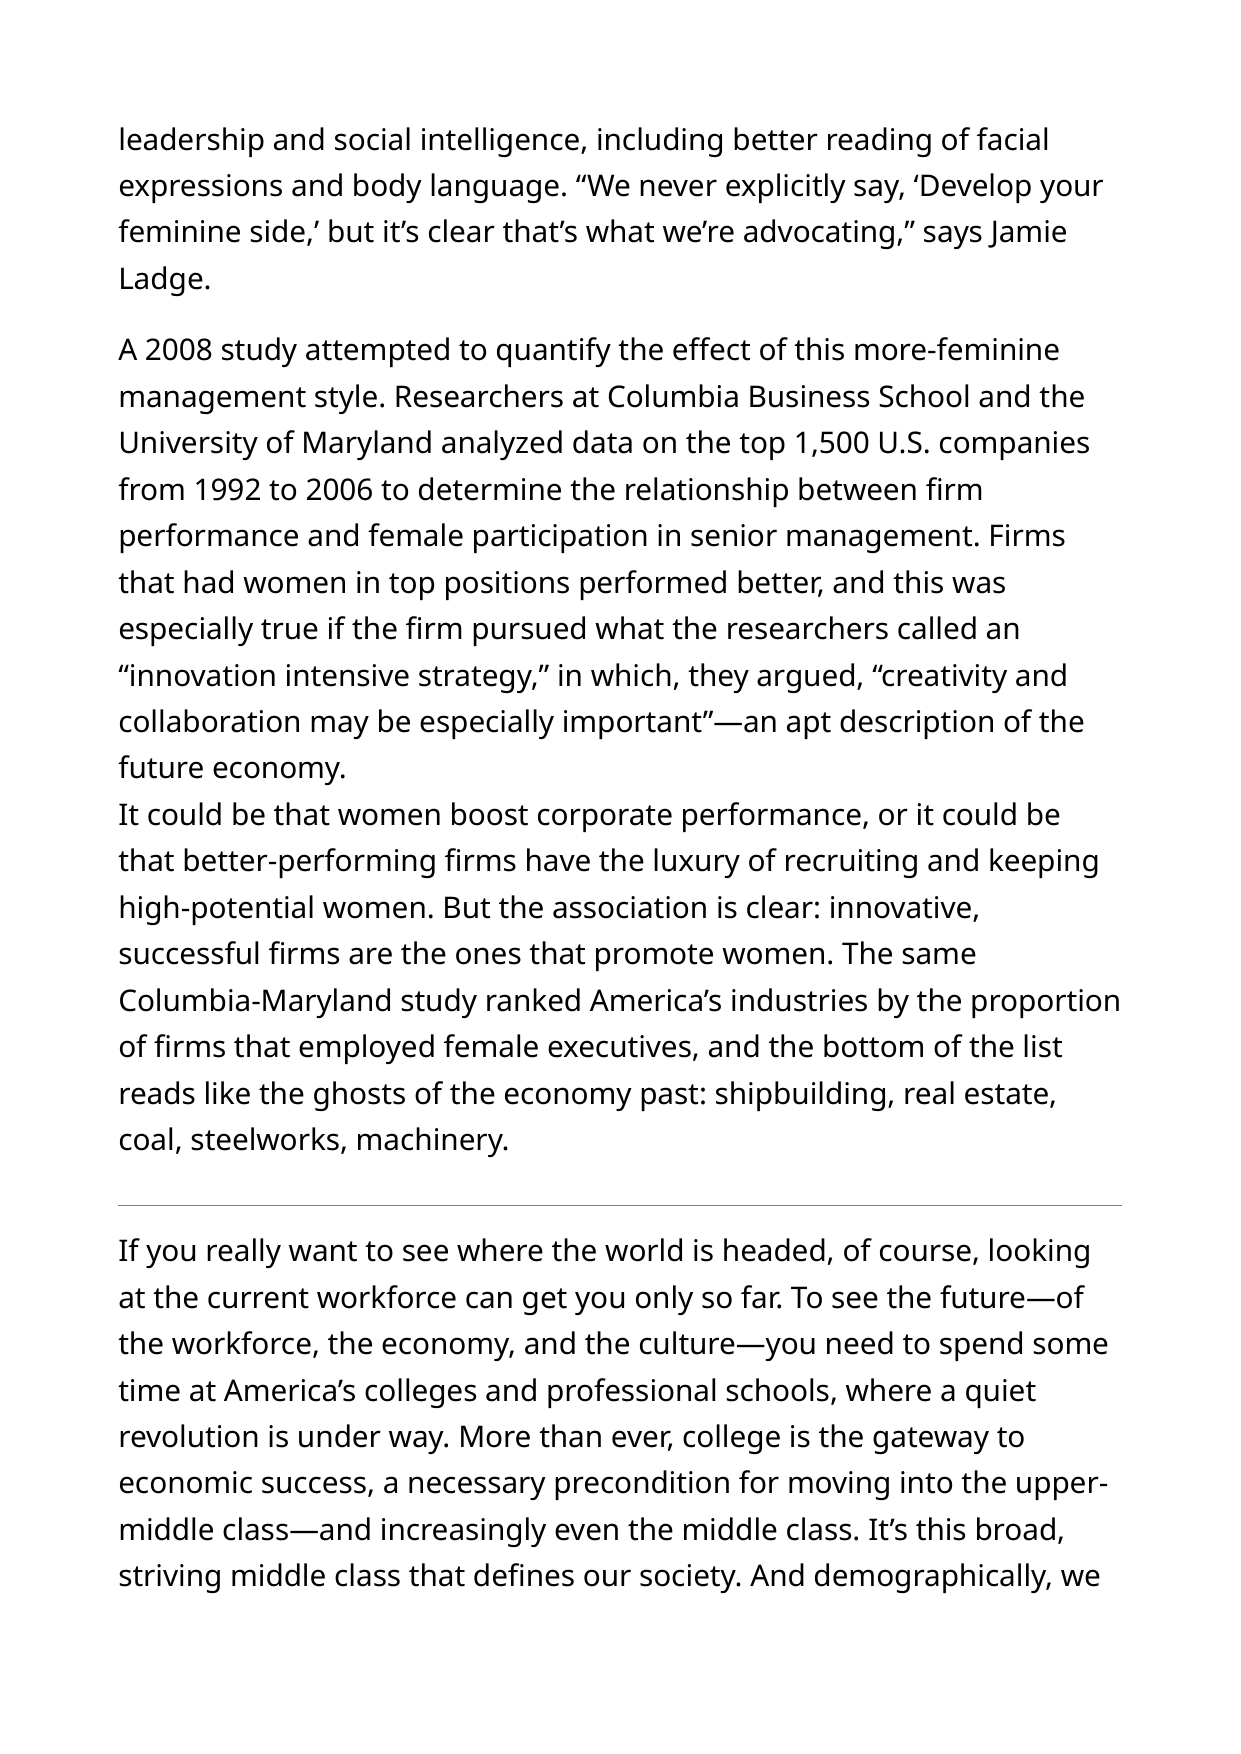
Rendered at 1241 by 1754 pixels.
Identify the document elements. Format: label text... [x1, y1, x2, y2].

text If you really want to see where the world is headed, of course, looking at the current workforce can get you only so far. To see the future—of the workforce, the economy, and the culture—you need to spend some time at America’s colleges and professional schools, where a quiet revolution is under way. More than ever, college is the gateway to economic success, a necessary precondition for moving into the upper-middle class—and increasingly even the middle class. It’s this broad, striving middle class that defines our society. And demographically, we [118, 1230, 1122, 1596]
text A 2008 study attempted to quantify the effect of this more-feminine management style. Researchers at Columbia Business School and the University of Maryland analyzed data on the top 1,500 U.S. companies from 1992 to 2006 to determine the relationship between firm performance and female participation in senior management. Firms that had women in top positions performed better, and this was especially true if the firm pursued what the researchers called an “innovation intensive strategy,” in which, they argued, “creativity and collaboration may be especially important”—an apt description of the future economy. [118, 329, 1122, 787]
text It could be that women boost corporate performance, or it could be that better-performing firms have the luxury of recruiting and keeping high-potential women. But the association is clear: innovative, successful firms are the ones that promote women. The same Columbia-Maryland study ranked America’s industries by the proportion of firms that employed female executives, and the bottom of the list reads like the ghosts of the economy past: shipbuilding, real estate, coal, steelworks, machinery. [118, 793, 1122, 1159]
text leadership and social intelligence, including better reading of facial expressions and body language. “We never explicitly say, ‘Develop your feminine side,’ but it’s clear that’s what we’re advocating,” says Jamie Ladge. [118, 118, 1122, 298]
